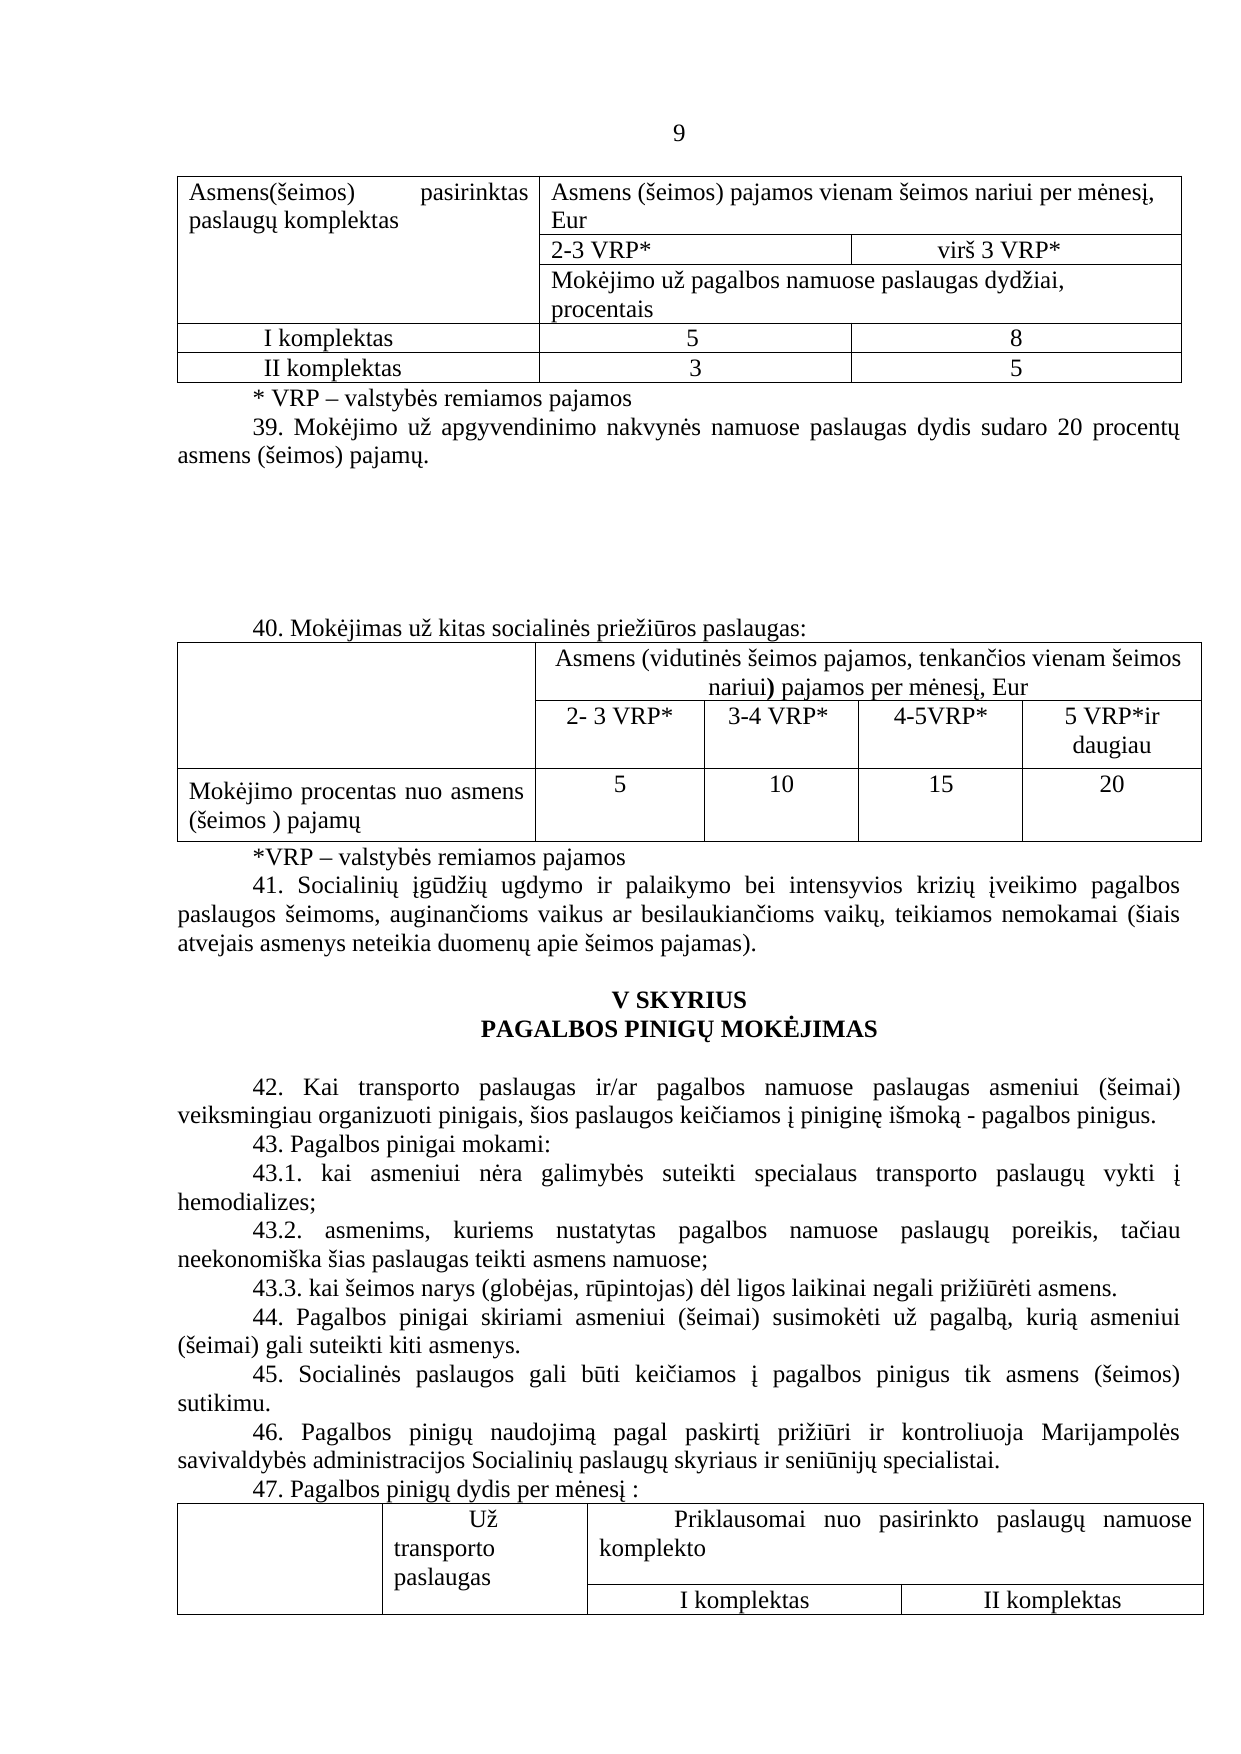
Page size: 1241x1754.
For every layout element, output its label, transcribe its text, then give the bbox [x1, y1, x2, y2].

text 42. Kai transporto paslaugas ir/ar pagalbos namuose paslaugas asmeniui (šeimai) veiksmingiau organizuoti pinigais, šios paslaugos keičiamos į piniginę išmoką - pagalbos pinigus. [177, 1072, 1181, 1129]
table_cell Mokėjimo už pagalbos namuose paslaugas dydžiai, procentais [540, 265, 1181, 322]
table_cell Mokėjimo procentas nuo asmens (šeimos ) pajamų [178, 769, 535, 841]
table_cell II komplektas [178, 353, 539, 382]
table_header [178, 1504, 382, 1614]
text 43. Pagalbos pinigai mokami: [177, 1129, 1181, 1158]
table_cell 8 [852, 324, 1181, 352]
table_cell 2- 3 VRP* [536, 701, 704, 768]
table_cell I komplektas [178, 324, 539, 352]
text 43.2. asmenims, kuriems nustatytas pagalbos namuose paslaugų poreikis, tačiau neekonomiška šias paslaugas teikti asmens namuose; [177, 1216, 1181, 1273]
text 45. Socialinės paslaugos gali būti keičiamos į pagalbos pinigus tik asmens (šeimos) sutikimu. [177, 1359, 1181, 1417]
table_cell 10 [705, 769, 858, 841]
table_cell 3 [540, 353, 851, 382]
table_header Asmens (vidutinės šeimos pajamos, tenkančios vienam šeimos nariui) pajamos per mėnesį, Eur [536, 643, 1201, 700]
text 43.3. kai šeimos narys (globėjas, rūpintojas) dėl ligos laikinai negali prižiūrėti asmens. [177, 1273, 1181, 1302]
table_cell 4-5VRP* [859, 701, 1022, 768]
text PAGALBOS PINIGŲ MOKĖJIMAS [177, 1014, 1181, 1043]
table_header Asmens (šeimos) pajamos vienam šeimos nariui per mėnesį, Eur [540, 177, 1181, 234]
text V SKYRIUS [177, 986, 1181, 1014]
table_cell virš 3 VRP* [852, 235, 1181, 264]
text 43.1. kai asmeniui nėra galimybės suteikti specialaus transporto paslaugų vykti į hemodializes; [177, 1158, 1181, 1216]
table_header [178, 643, 535, 768]
table_cell 20 [1023, 769, 1201, 841]
table_cell 2-3 VRP* [540, 235, 851, 264]
table_cell I komplektas [588, 1585, 901, 1614]
text 39. Mokėjimo už apgyvendinimo nakvynės namuose paslaugas dydis sudaro 20 procentų asmens (šeimos) pajamų. [177, 412, 1181, 469]
table_header Priklausomai nuo pasirinkto paslaugų namuose komplekto [588, 1504, 1203, 1584]
table_header Už transporto paslaugas [383, 1504, 587, 1614]
table_header Asmens(šeimos) pasirinktas paslaugų komplektas [178, 177, 539, 322]
table_cell II komplektas [902, 1585, 1203, 1614]
table_cell 5 VRP*ir daugiau [1023, 701, 1201, 768]
text 47. Pagalbos pinigų dydis per mėnesį : [177, 1474, 1181, 1503]
text 44. Pagalbos pinigai skiriami asmeniui (šeimai) susimokėti už pagalbą, kurią asmeniui (šeimai) gali suteikti kiti asmenys. [177, 1302, 1181, 1359]
text 46. Pagalbos pinigų naudojimą pagal paskirtį prižiūri ir kontroliuoja Marijampolės savivaldybės administracijos Socialinių paslaugų skyriaus ir seniūnijų specialistai. [177, 1417, 1181, 1474]
text 40. Mokėjimas už kitas socialinės priežiūros paslaugas: [177, 613, 1181, 642]
table_cell 5 [540, 324, 851, 352]
text * VRP – valstybės remiamos pajamos [177, 383, 1181, 412]
table_cell 3-4 VRP* [705, 701, 858, 768]
text 41. Socialinių įgūdžių ugdymo ir palaikymo bei intensyvios krizių įveikimo pagalbos paslaugos šeimoms, auginančioms vaikus ar besilaukiančioms vaikų, teikiamos nemokamai (šiais atvejais asmenys neteikia duomenų apie šeimos pajamas). [177, 871, 1181, 957]
text *VRP – valstybės remiamos pajamos [177, 842, 1181, 871]
table_cell 15 [859, 769, 1022, 841]
table_cell 5 [536, 769, 704, 841]
table_cell 5 [852, 353, 1181, 382]
